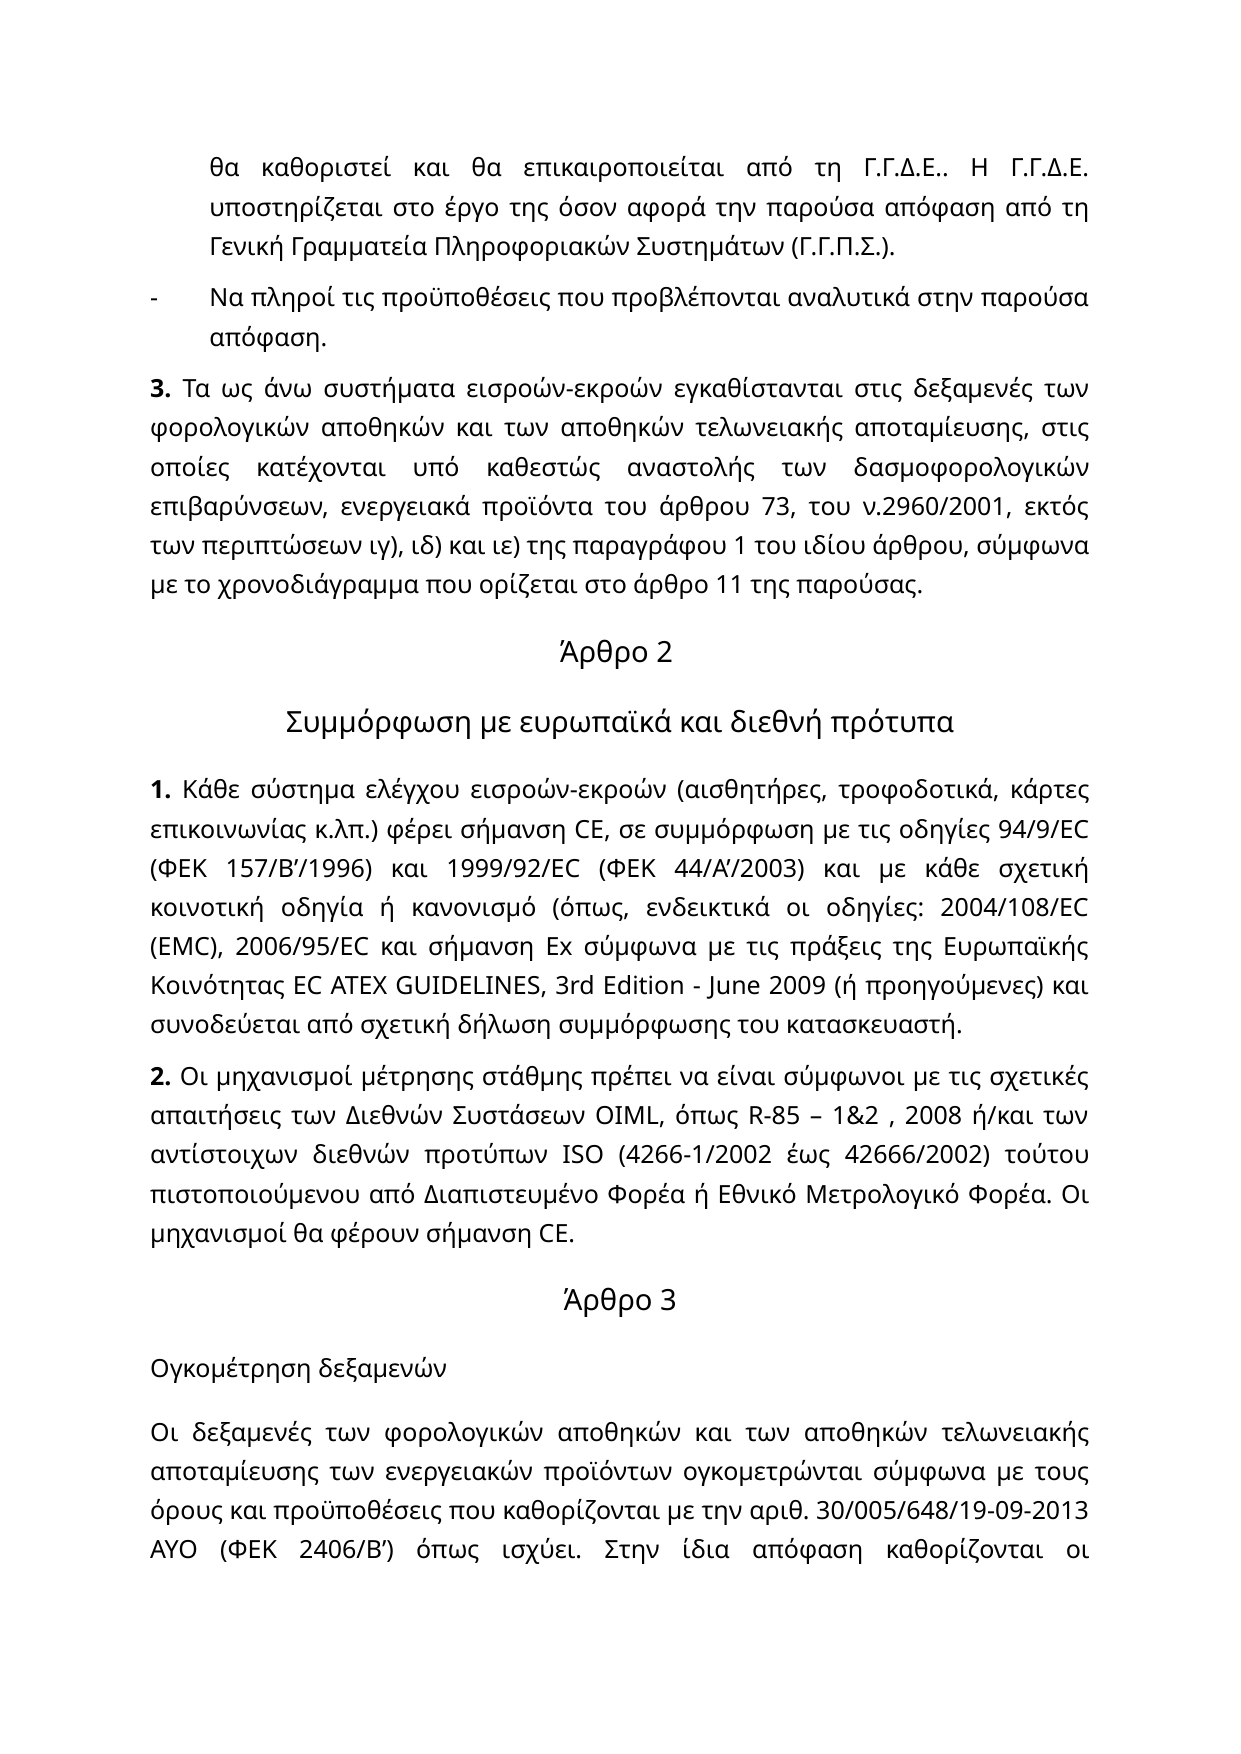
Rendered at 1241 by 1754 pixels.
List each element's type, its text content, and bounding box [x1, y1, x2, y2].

text 1. Κάθε σύστημα ελέγχου εισροών-εκροών (αισθητήρες, τροφοδοτικά, κάρτες επικοινωνίας κ.λπ.) φέρει σήμανση CE, σε συμμόρφωση με τις οδηγίες 94/9/EC (ΦΕΚ 157/Β’/1996) και 1999/92/EC (ΦΕΚ 44/Α’/2003) και με κάθε σχετική κοινοτική οδηγία ή κανονισμό (όπως, ενδεικτικά οι οδηγίες: 2004/108/EC (EMC), 2006/95/EC και σήμανση Ex σύμφωνα με τις πράξεις της Ευρωπαϊκής Κοινότητας EC ATEX GUIDELINES, 3rd Edition - June 2009 (ή προηγούμενες) και συνοδεύεται από σχετική δήλωση συμμόρφωσης του κατασκευαστή. [150, 772, 1090, 1041]
text 3. Τα ως άνω συστήματα εισροών-εκροών εγκαθίστανται στις δεξαμενές των φορολογικών αποθηκών και των αποθηκών τελωνειακής αποταμίευσης, στις οποίες κατέχονται υπό καθεστώς αναστολής των δασμοφορολογικών επιβαρύνσεων, ενεργειακά προϊόντα του άρθρου 73, του ν.2960/2001, εκτός των περιπτώσεων ιγ), ιδ) και ιε) της παραγράφου 1 του ιδίου άρθρου, σύμφωνα με το χρονοδιάγραμμα που ορίζεται στο άρθρο 11 της παρούσας. [150, 371, 1090, 601]
subtitle Άρθρο 2 [150, 631, 1090, 671]
list - Να πληροί τις προϋποθέσεις που προβλέπονται αναλυτικά στην παρούσα απόφαση. [150, 280, 1090, 353]
list θα καθοριστεί και θα επικαιροποιείται από τη Γ.Γ.Δ.Ε.. Η Γ.Γ.Δ.Ε. υποστηρίζεται στο έργο της όσον αφορά την παρούσα απόφαση από τη Γενική Γραμματεία Πληροφοριακών Συστημάτων (Γ.Γ.Π.Σ.). [150, 150, 1090, 262]
subtitle Συμμόρφωση με ευρωπαϊκά και διεθνή πρότυπα [150, 701, 1090, 741]
text Οι δεξαμενές των φορολογικών αποθηκών και των αποθηκών τελωνειακής αποταμίευσης των ενεργειακών προϊόντων ογκομετρώνται σύμφωνα με τους όρους και προϋποθέσεις που καθορίζονται με την αριθ. 30/005/648/19-09-2013 ΑΥΟ (ΦΕΚ 2406/Β’) όπως ισχύει. Στην ίδια απόφαση καθορίζονται οι [150, 1414, 1090, 1566]
text 2. Οι μηχανισμοί μέτρησης στάθμης πρέπει να είναι σύμφωνοι με τις σχετικές απαιτήσεις των Διεθνών Συστάσεων OIML, όπως R-85 – 1&2 , 2008 ή/και των αντίστοιχων διεθνών προτύπων ISO (4266-1/2002 έως 42666/2002) τούτου πιστοποιούμενου από Διαπιστευμένο Φορέα ή Εθνικό Μετρολογικό Φορέα. Οι μηχανισμοί θα φέρουν σήμανση CE. [150, 1059, 1090, 1249]
text Ογκομέτρηση δεξαμενών [150, 1350, 1090, 1384]
subtitle Άρθρο 3 [150, 1279, 1090, 1319]
